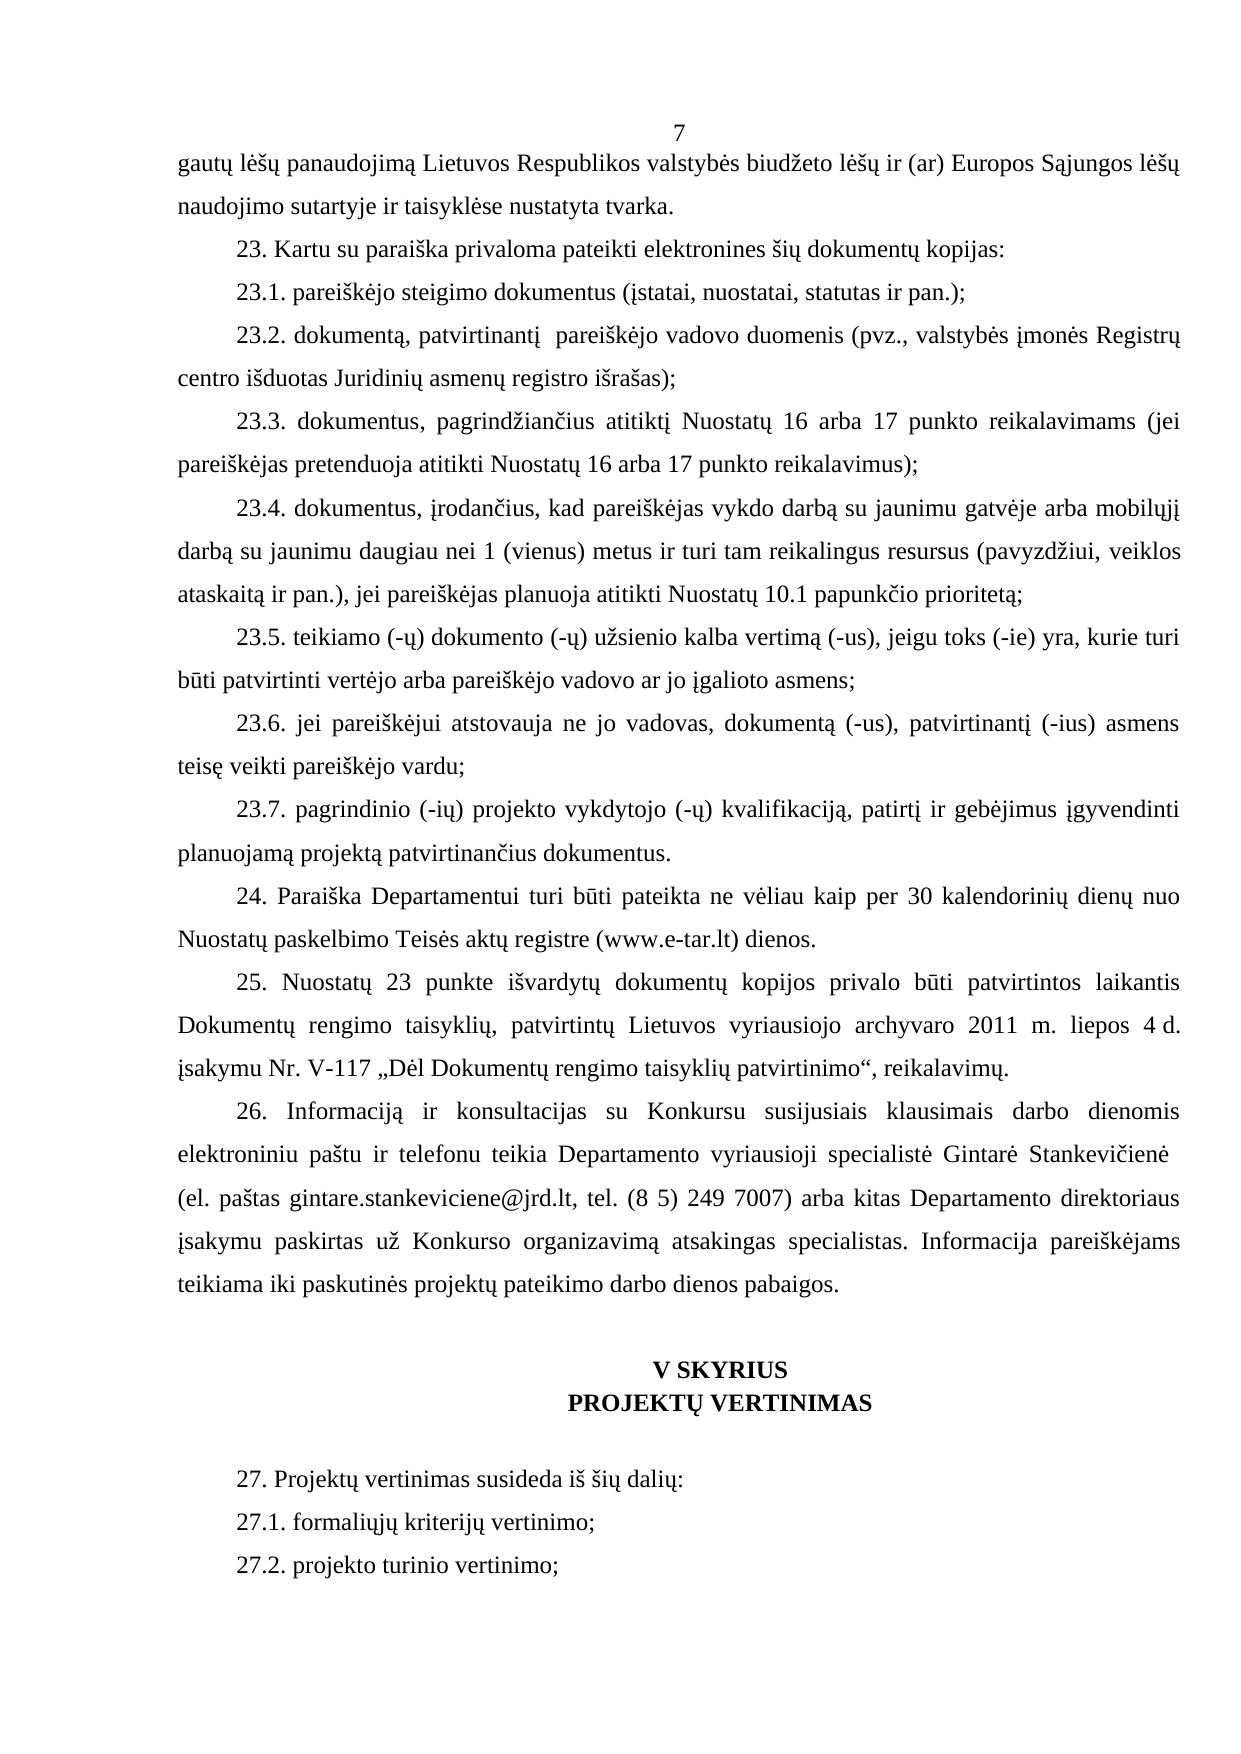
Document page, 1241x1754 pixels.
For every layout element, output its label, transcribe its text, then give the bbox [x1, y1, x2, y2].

text 27. Projektų vertinimas susideda iš šių dalių: [177, 1464, 1181, 1493]
text PROJEKTŲ VERTINIMAS [259, 1388, 1181, 1417]
text 23.3. dokumentus, pagrindžiančius atitiktį Nuostatų 16 arba 17 punkto reikalavimams (jei pareiškėjas pretenduoja atitikti Nuostatų 16 arba 17 punkto reikalavimus); [177, 406, 1181, 478]
text 23.1. pareiškėjo steigimo dokumentus (įstatai, nuostatai, statutas ir pan.); [177, 277, 1181, 306]
text 23.5. teikiamo (-ų) dokumento (-ų) užsienio kalba vertimą (-us), jeigu toks (-ie) yra, kurie turi būti patvirtinti vertėjo arba pareiškėjo vadovo ar jo įgalioto asmens; [177, 622, 1181, 694]
text 23. Kartu su paraiška privaloma pateikti elektronines šių dokumentų kopijas: [177, 234, 1181, 263]
text 27.1. formaliųjų kriterijų vertinimo; [177, 1507, 1181, 1536]
text 25. Nuostatų 23 punkte išvardytų dokumentų kopijos privalo būti patvirtintos laikantis Dokumentų rengimo taisyklių, patvirtintų Lietuvos vyriausiojo archyvaro 2011 m. liepos 4 d. įsakymu Nr. V-117 „Dėl Dokumentų rengimo taisyklių patvirtinimo“, reikalavimų. [177, 967, 1181, 1082]
text V SKYRIUS [259, 1355, 1181, 1384]
text 26. Informaciją ir konsultacijas su Konkursu susijusiais klausimais darbo dienomis elektroniniu paštu ir telefonu teikia Departamento vyriausioji specialistė Gintarė Stankevičienė (el. paštas gintare.stankeviciene@jrd.lt, tel. (8 5) 249 7007) arba kitas Departamento direktoriaus įsakymu paskirtas už Konkurso organizavimą atsakingas specialistas. Informacija pareiškėjams teikiama iki paskutinės projektų pateikimo darbo dienos pabaigos. [177, 1096, 1181, 1298]
text 23.7. pagrindinio (-ių) projekto vykdytojo (-ų) kvalifikaciją, patirtį ir gebėjimus įgyvendinti planuojamą projektą patvirtinančius dokumentus. [177, 794, 1181, 866]
text 24. Paraiška Departamentui turi būti pateikta ne vėliau kaip per 30 kalendorinių dienų nuo Nuostatų paskelbimo Teisės aktų registre (www.e-tar.lt) dienos. [177, 881, 1181, 953]
text 23.6. jei pareiškėjui atstovauja ne jo vadovas, dokumentą (-us), patvirtinantį (-ius) asmens teisę veikti pareiškėjo vardu; [177, 708, 1181, 780]
text gautų lėšų panaudojimą Lietuvos Respublikos valstybės biudžeto lėšų ir (ar) Europos Sąjungos lėšų naudojimo sutartyje ir taisyklėse nustatyta tvarka. [177, 148, 1181, 219]
text 23.2. dokumentą, patvirtinantį pareiškėjo vadovo duomenis (pvz., valstybės įmonės Registrų centro išduotas Juridinių asmenų registro išrašas); [177, 320, 1181, 392]
text 23.4. dokumentus, įrodančius, kad pareiškėjas vykdo darbą su jaunimu gatvėje arba mobilųjį darbą su jaunimu daugiau nei 1 (vienus) metus ir turi tam reikalingus resursus (pavyzdžiui, veiklos ataskaitą ir pan.), jei pareiškėjas planuoja atitikti Nuostatų 10.1 papunkčio prioritetą; [177, 493, 1181, 608]
text 27.2. projekto turinio vertinimo; [177, 1551, 1181, 1579]
